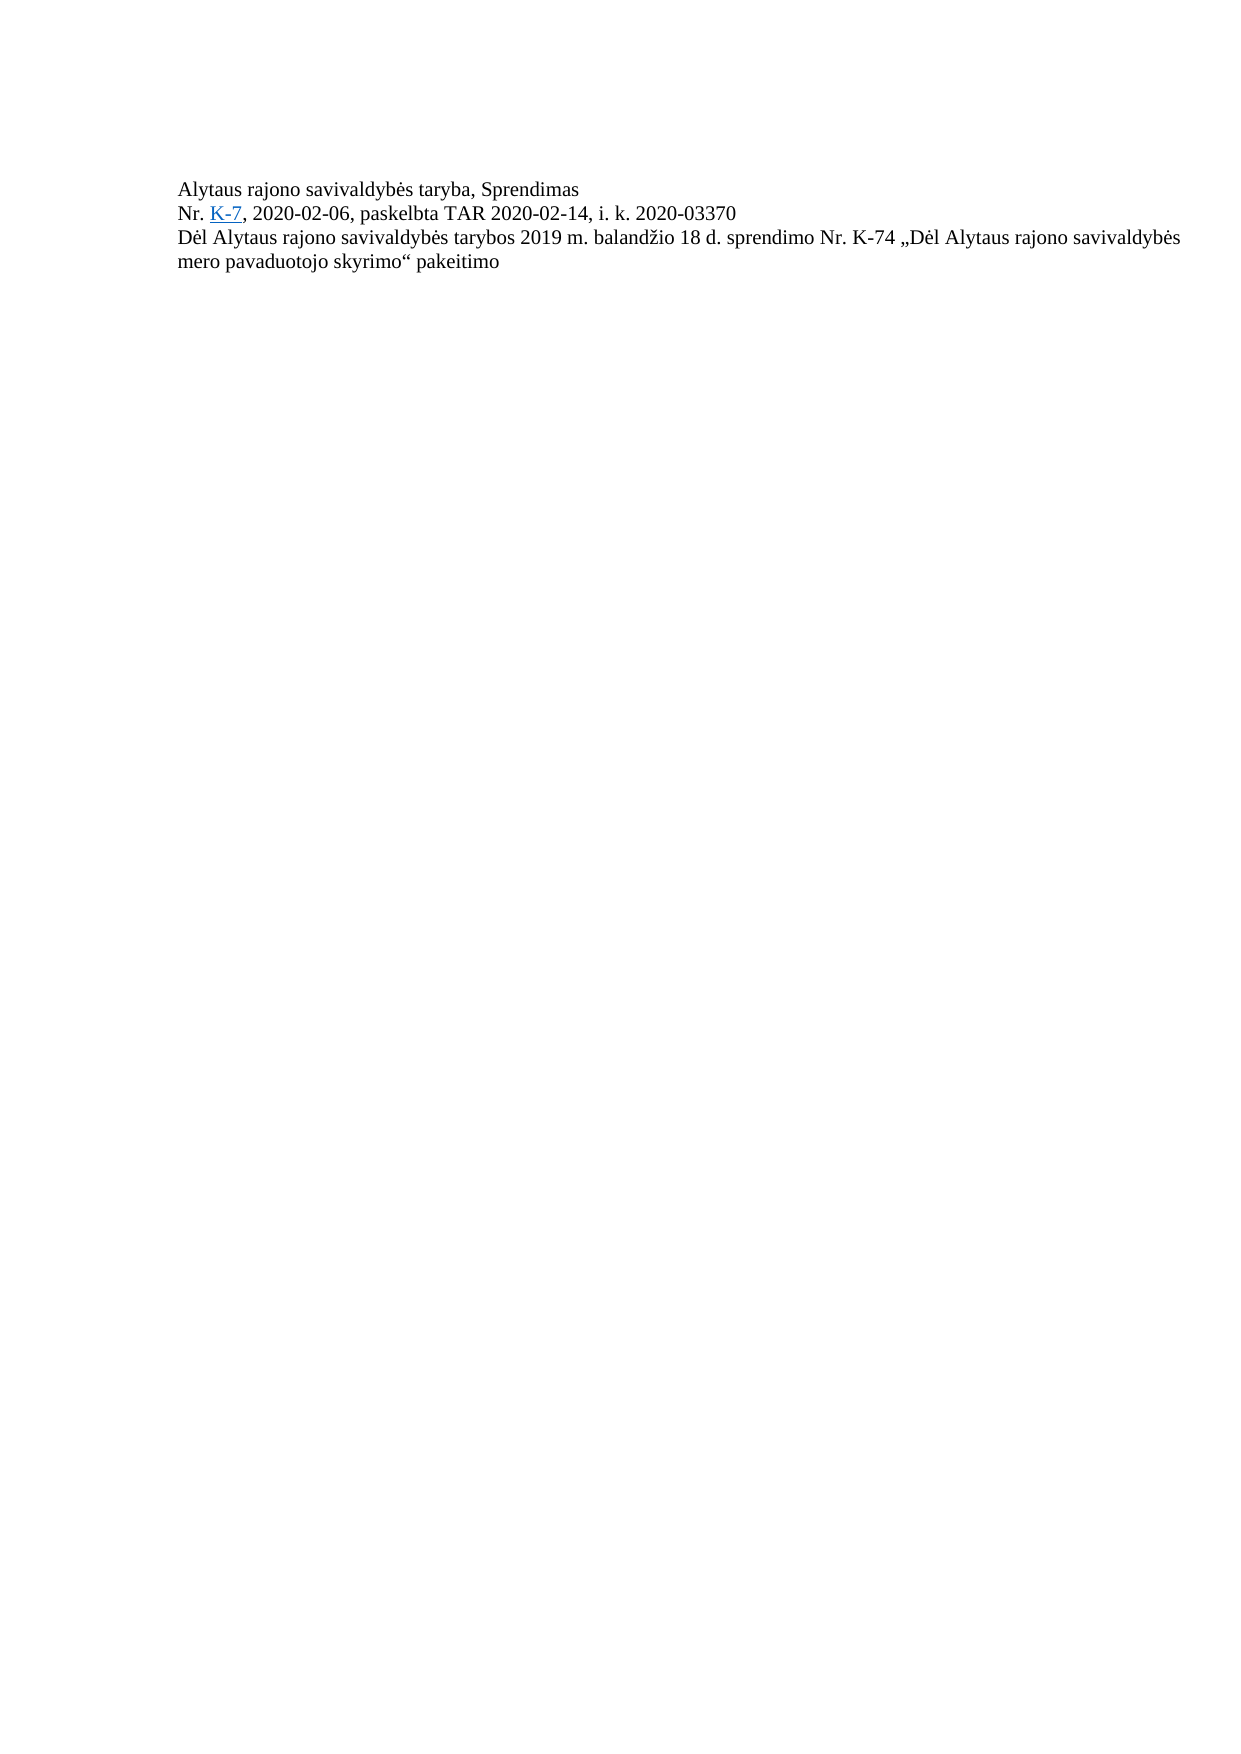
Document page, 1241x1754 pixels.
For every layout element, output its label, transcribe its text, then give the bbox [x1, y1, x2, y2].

text Nr. K-7, 2020-02-06, paskelbta TAR 2020-02-14, i. k. 2020-03370 [177, 201, 1181, 225]
text Alytaus rajono savivaldybės taryba, Sprendimas [177, 177, 1181, 201]
text Dėl Alytaus rajono savivaldybės tarybos 2019 m. balandžio 18 d. sprendimo Nr. K-74 „Dėl Alytaus rajono savivaldybės mero pavaduotojo skyrimo“ pakeitimo [177, 225, 1181, 273]
